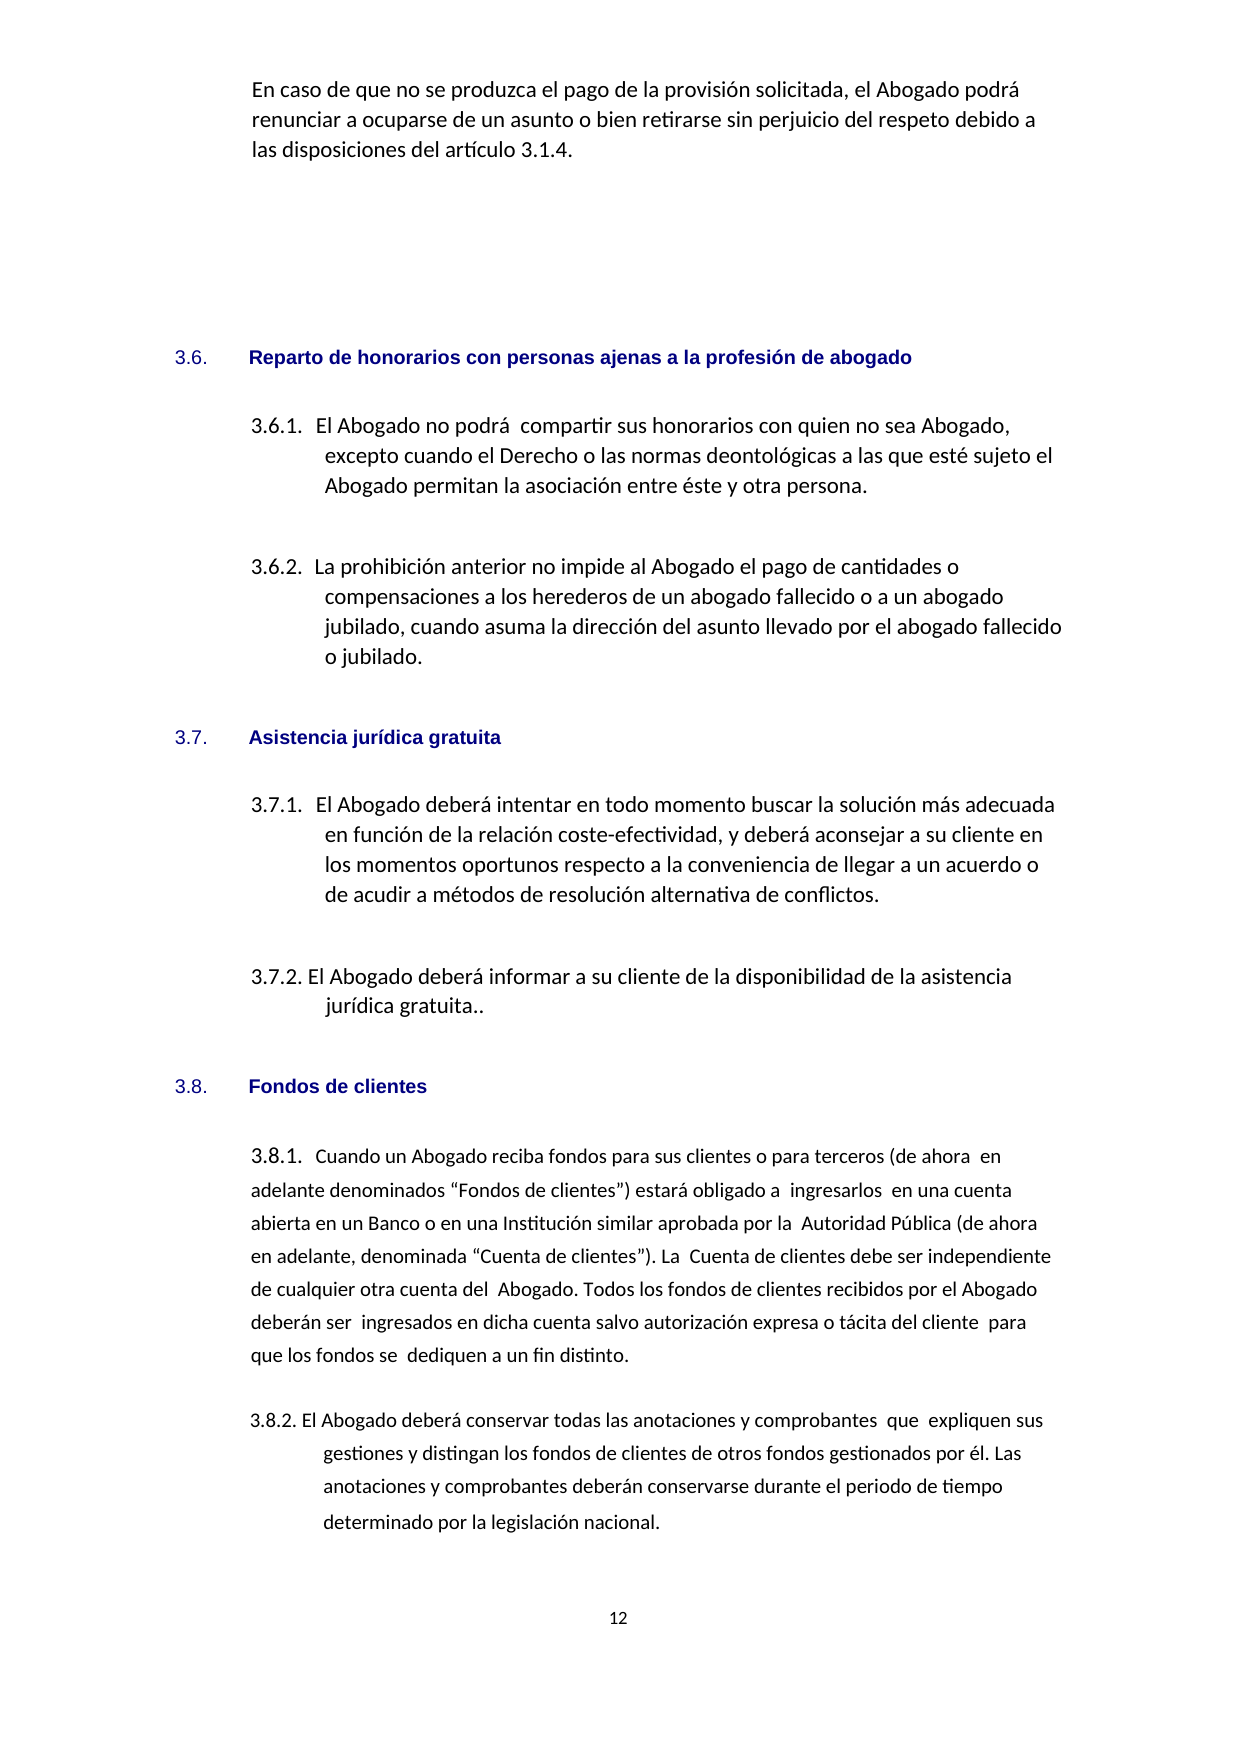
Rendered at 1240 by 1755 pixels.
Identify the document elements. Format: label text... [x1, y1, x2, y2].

text 3.8.1. Cuando un Abogado reciba fondos para sus clientes o para terceros (de ahora en adelante denominados “Fondos de clientes”) estará obligado a ingresarlos en una cuenta abierta en un Banco o en una Institución similar aprobada por la Autoridad Pública (de ahora en adelante, denominada “Cuenta de clientes”). La Cuenta de clientes debe ser independiente de cualquier otra cuenta del Abogado. Todos los fondos de clientes recibidos por el Abogado deberán ser ingresados en dicha cuenta salvo autorización expresa o tácita del cliente para que los fondos se dediquen a un fin distinto. [251, 1141, 1063, 1367]
subtitle 3.7. Asistencia jurídica gratuita [103, 722, 1063, 750]
subtitle 3.8. Fondos de clientes [103, 1071, 1063, 1099]
text 3.8.2. El Abogado deberá conservar todas las anotaciones y comprobantes que expliquen sus gestiones y distingan los fondos de clientes de otros fondos gestionados por él. Las anotaciones y comprobantes deberán conservarse durante el periodo de tiempo determinado por la legislación nacional. [249, 1407, 1063, 1535]
text En caso de que no se produzca el pago de la provisión solicitada, el Abogado podrá renunciar a ocuparse de un asunto o bien retirarse sin perjuicio del respeto debido a las disposiciones del artículo 3.1.4. [252, 75, 1063, 163]
text 3.7.1. El Abogado deberá intentar en todo momento buscar la solución más adecuada en función de la relación coste-efectividad, y deberá aconsejar a su cliente en los momentos oportunos respecto a la conveniencia de llegar a un acuerdo o de acudir a métodos de resolución alternativa de conflictos. [251, 791, 1063, 908]
text 3.6.2. La prohibición anterior no impide al Abogado el pago de cantidades o compensaciones a los herederos de un abogado fallecido o a un abogado jubilado, cuando asuma la dirección del asunto llevado por el abogado fallecido o jubilado. [251, 552, 1063, 670]
subtitle 3.6. Reparto de honorarios con personas ajenas a la profesión de abogado [103, 342, 1063, 370]
text 3.6.1. El Abogado no podrá compartir sus honorarios con quien no sea Abogado, excepto cuando el Derecho o las normas deontológicas a las que esté sujeto el Abogado permitan la asociación entre éste y otra persona. [251, 411, 1063, 499]
text 3.7.2. El Abogado deberá informar a su cliente de la disponibilidad de la asistencia jurídica gratuita.. [251, 962, 1063, 1020]
